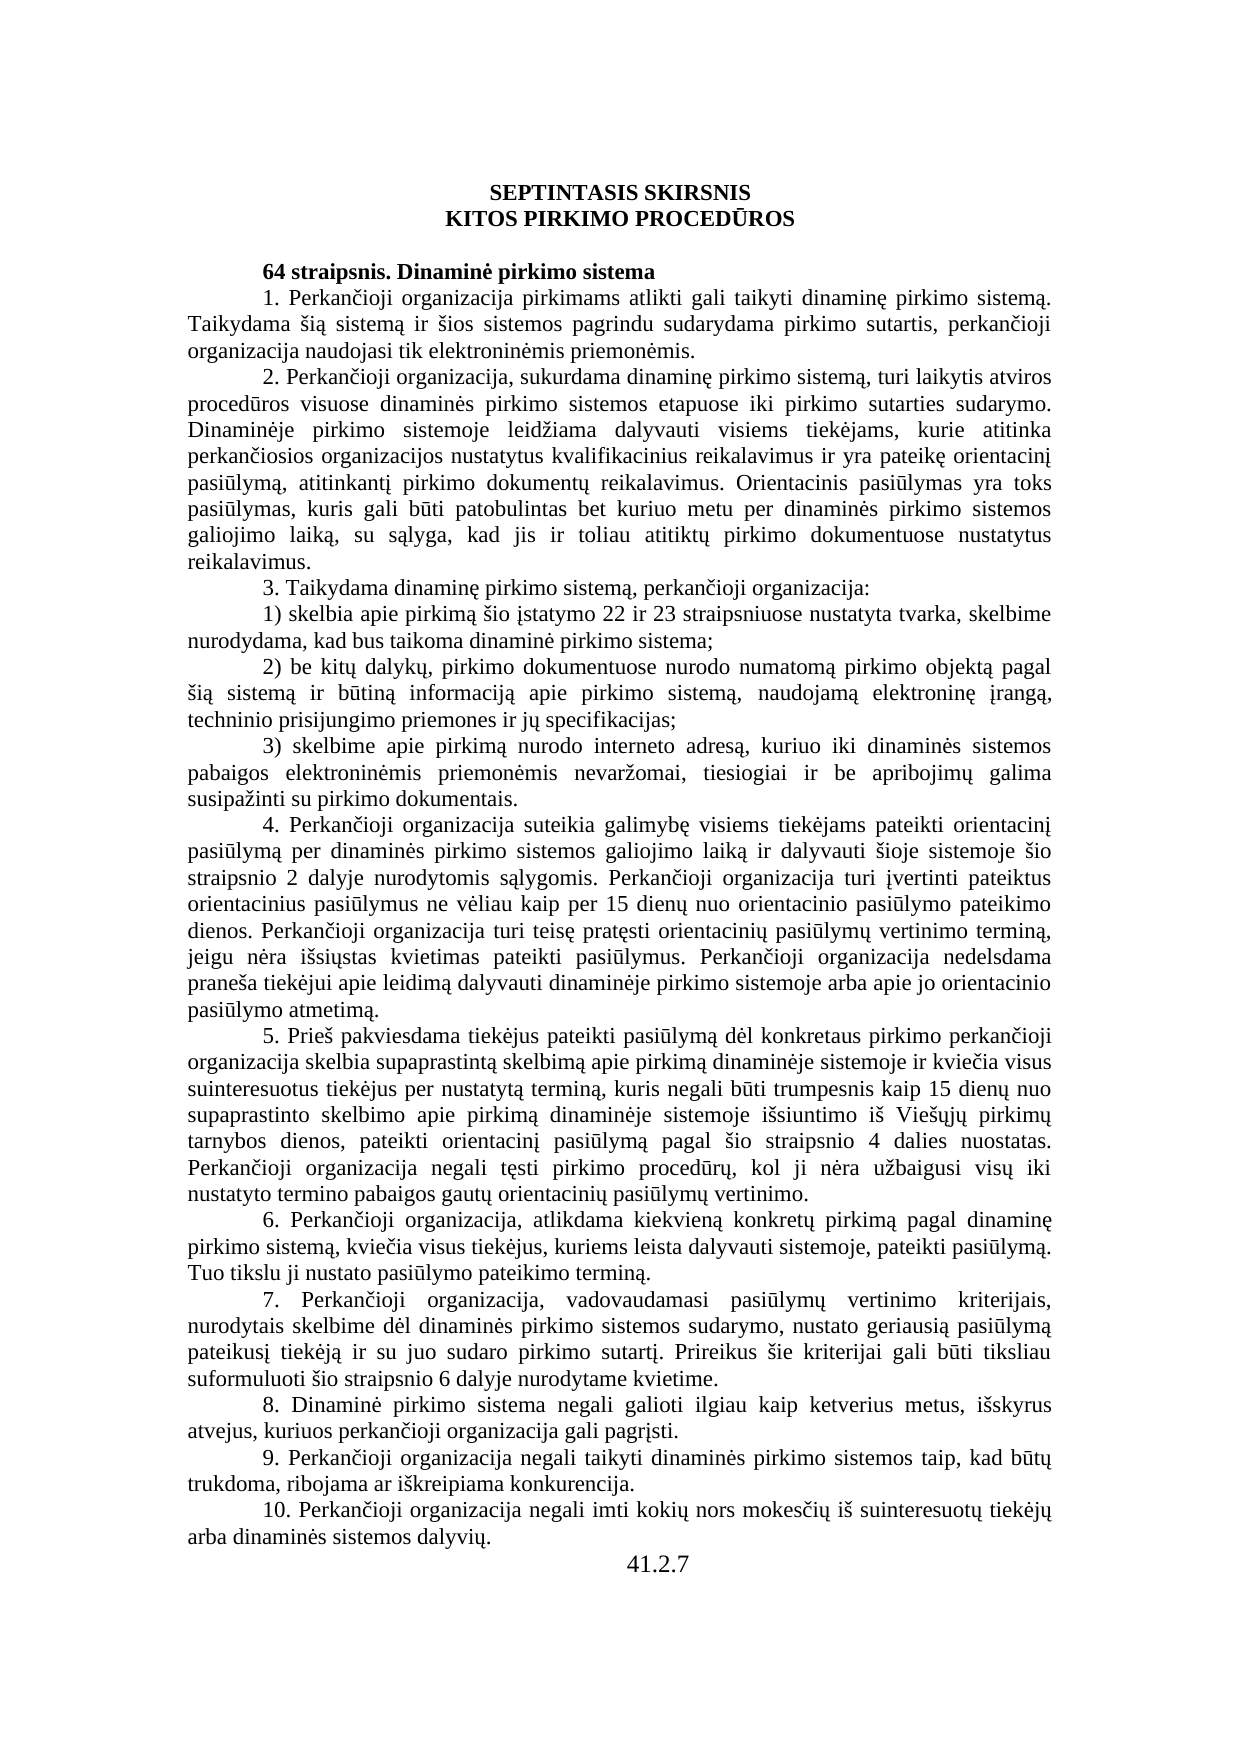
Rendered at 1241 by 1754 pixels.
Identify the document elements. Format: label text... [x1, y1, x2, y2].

text 3) skelbime apie pirkimą nurodo interneto adresą, kuriuo iki dinaminės sistemos pabaigos elektroninėmis priemonėmis nevaržomai, tiesiogiai ir be apribojimų galima susipažinti su pirkimo dokumentais. [187, 732, 1053, 811]
text 4. Perkančioji organizacija suteikia galimybę visiems tiekėjams pateikti orientacinį pasiūlymą per dinaminės pirkimo sistemos galiojimo laiką ir dalyvauti šioje sistemoje šio straipsnio 2 dalyje nurodytomis sąlygomis. Perkančioji organizacija turi įvertinti pateiktus orientacinius pasiūlymus ne vėliau kaip per 15 dienų nuo orientacinio pasiūlymo pateikimo dienos. Perkančioji organizacija turi teisę pratęsti orientacinių pasiūlymų vertinimo terminą, jeigu nėra išsiųstas kvietimas pateikti pasiūlymus. Perkančioji organizacija nedelsdama praneša tiekėjui apie leidimą dalyvauti dinaminėje pirkimo sistemoje arba apie jo orientacinio pasiūlymo atmetimą. [187, 811, 1053, 1022]
text 7. Perkančioji organizacija, vadovaudamasi pasiūlymų vertinimo kriterijais, nurodytais skelbime dėl dinaminės pirkimo sistemos sudarymo, nustato geriausią pasiūlymą pateikusį tiekėją ir su juo sudaro pirkimo sutartį. Prireikus šie kriterijai gali būti tiksliau suformuluoti šio straipsnio 6 dalyje nurodytame kvietime. [187, 1286, 1053, 1391]
text 1. Perkančioji organizacija pirkimams atlikti gali taikyti dinaminę pirkimo sistemą. Taikydama šią sistemą ir šios sistemos pagrindu sudarydama pirkimo sutartis, perkančioji organizacija naudojasi tik elektroninėmis priemonėmis. [187, 284, 1053, 363]
text 10. Perkančioji organizacija negali imti kokių nors mokesčių iš suinteresuotų tiekėjų arba dinaminės sistemos dalyvių. [187, 1496, 1053, 1549]
text 5. Prieš pakviesdama tiekėjus pateikti pasiūlymą dėl konkretaus pirkimo perkančioji organizacija skelbia supaprastintą skelbimą apie pirkimą dinaminėje sistemoje ir kviečia visus suinteresuotus tiekėjus per nustatytą terminą, kuris negali būti trumpesnis kaip 15 dienų nuo supaprastinto skelbimo apie pirkimą dinaminėje sistemoje išsiuntimo iš Viešųjų pirkimų tarnybos dienos, pateikti orientacinį pasiūlymą pagal šio straipsnio 4 dalies nuostatas. Perkančioji organizacija negali tęsti pirkimo procedūrų, kol ji nėra užbaigusi visų iki nustatyto termino pabaigos gautų orientacinių pasiūlymų vertinimo. [187, 1022, 1053, 1207]
text 6. Perkančioji organizacija, atlikdama kiekvieną konkretų pirkimą pagal dinaminę pirkimo sistemą, kviečia visus tiekėjus, kuriems leista dalyvauti sistemoje, pateikti pasiūlymą. Tuo tikslu ji nustato pasiūlymo pateikimo terminą. [187, 1207, 1053, 1286]
text 1) skelbia apie pirkimą šio įstatymo 22 ir 23 straipsniuose nustatyta tvarka, skelbime nurodydama, kad bus taikoma dinaminė pirkimo sistema; [187, 600, 1053, 653]
text 64 straipsnis. Dinaminė pirkimo sistema [187, 258, 1053, 284]
text 9. Perkančioji organizacija negali taikyti dinaminės pirkimo sistemos taip, kad būtų trukdoma, ribojama ar iškreipiama konkurencija. [187, 1444, 1053, 1496]
text 2. Perkančioji organizacija, sukurdama dinaminę pirkimo sistemą, turi laikytis atviros procedūros visuose dinaminės pirkimo sistemos etapuose iki pirkimo sutarties sudarymo. Dinaminėje pirkimo sistemoje leidžiama dalyvauti visiems tiekėjams, kurie atitinka perkančiosios organizacijos nustatytus kvalifikacinius reikalavimus ir yra pateikę orientacinį pasiūlymą, atitinkantį pirkimo dokumentų reikalavimus. Orientacinis pasiūlymas yra toks pasiūlymas, kuris gali būti patobulintas bet kuriuo metu per dinaminės pirkimo sistemos galiojimo laiką, su sąlyga, kad jis ir toliau atitiktų pirkimo dokumentuose nustatytus reikalavimus. [187, 363, 1053, 574]
text KITOS PIRKIMO PROCEDŪROS [187, 205, 1053, 231]
text 8. Dinaminė pirkimo sistema negali galioti ilgiau kaip ketverius metus, išskyrus atvejus, kuriuos perkančioji organizacija gali pagrįsti. [187, 1391, 1053, 1444]
text 3. Taikydama dinaminę pirkimo sistemą, perkančioji organizacija: [187, 574, 1053, 600]
text SEPTINTASIS SKIRSNIS [187, 179, 1053, 205]
text 2) be kitų dalykų, pirkimo dokumentuose nurodo numatomą pirkimo objektą pagal šią sistemą ir būtiną informaciją apie pirkimo sistemą, naudojamą elektroninę įrangą, techninio prisijungimo priemones ir jų specifikacijas; [187, 653, 1053, 732]
